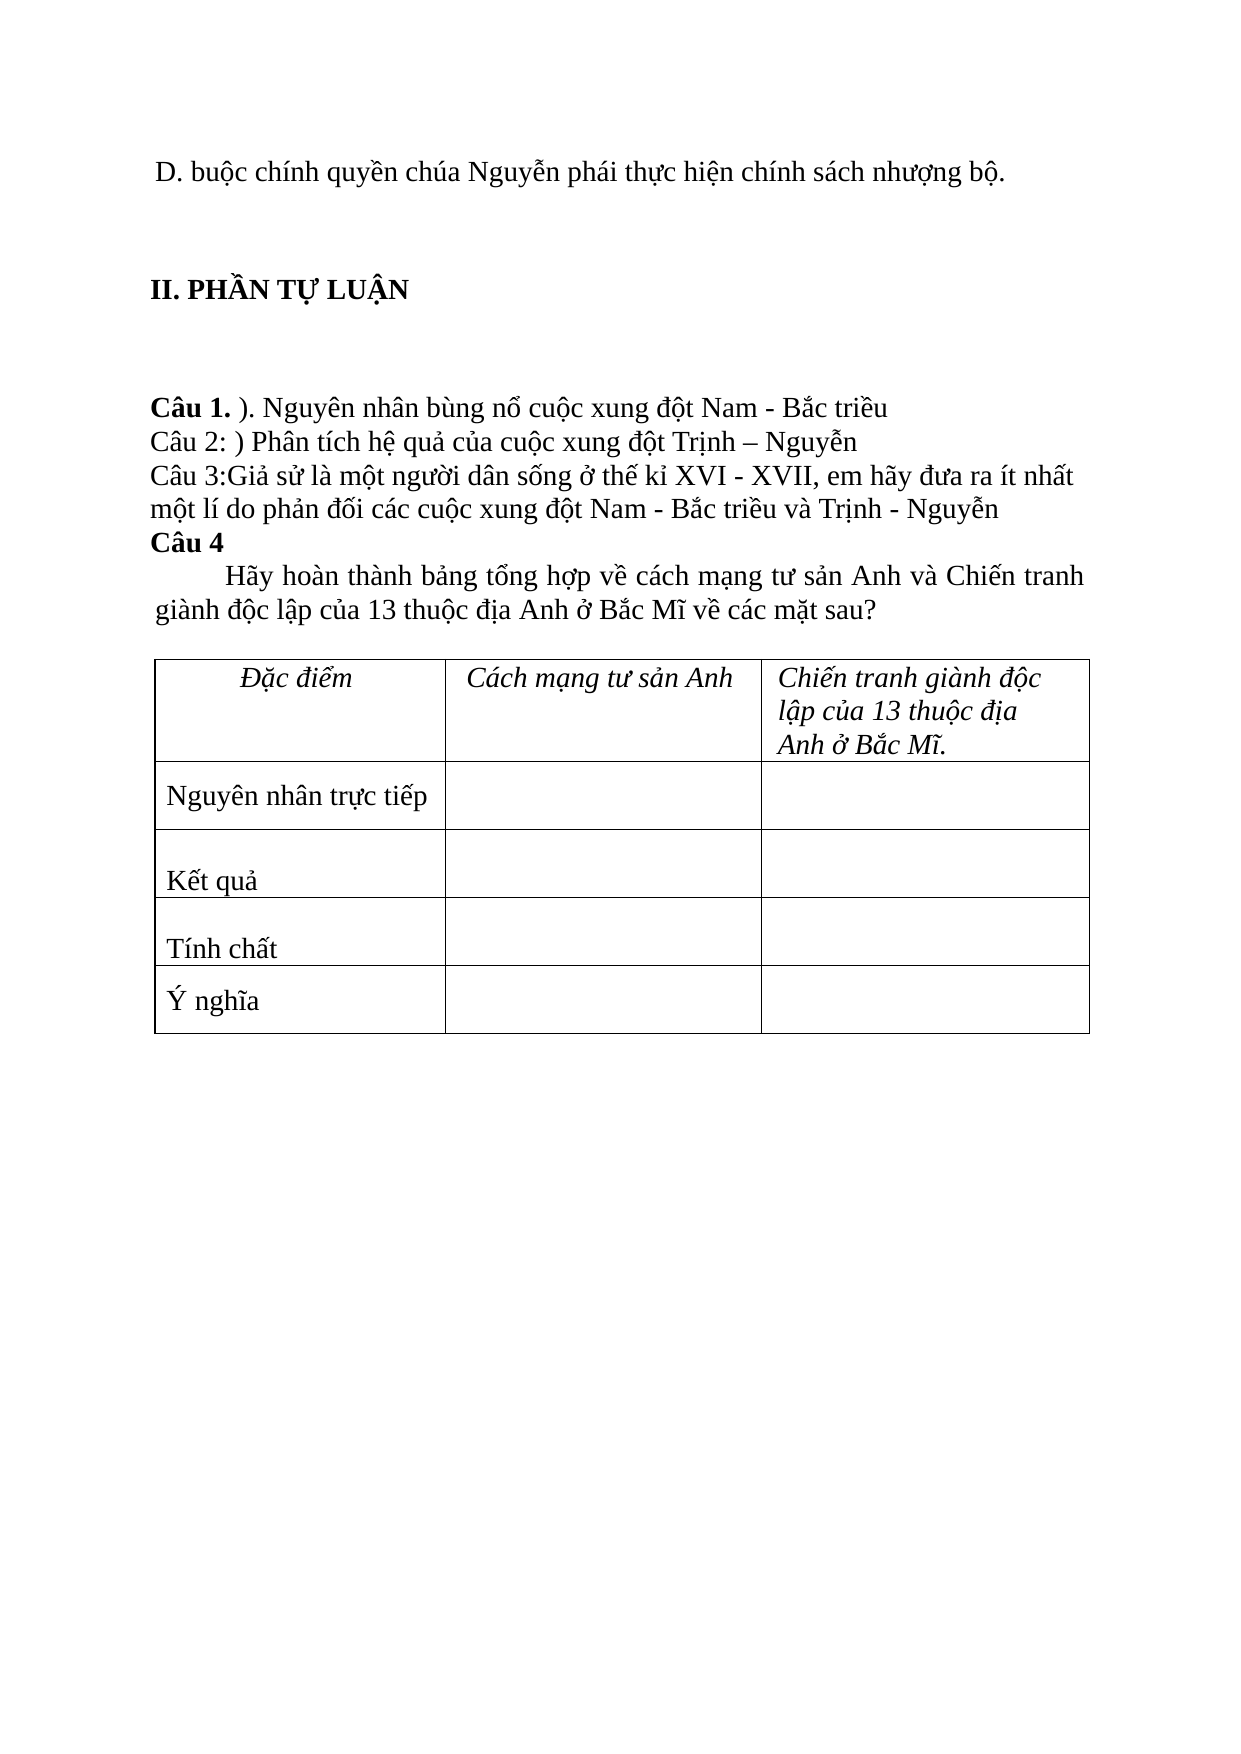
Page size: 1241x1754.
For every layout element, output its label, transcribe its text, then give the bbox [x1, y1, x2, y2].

table_cell Nguyên nhân trực tiếp [156, 762, 445, 829]
table_cell [762, 966, 1089, 1033]
table_cell [762, 830, 1089, 897]
text Hãy hoàn thành bảng tổng hợp về cách mạng tư sản Anh và Chiến tranh giành độc lập của 13 thuộc địa Anh ở Bắc Mĩ về các mặt sau? [155, 558, 1085, 625]
table_cell [446, 762, 761, 829]
text II. PHẦN TỰ LUẬN [150, 272, 1090, 305]
table_header Đặc điểm [156, 660, 445, 761]
table_header Cách mạng tư sản Anh [446, 660, 761, 761]
text Câu 4 [150, 525, 1090, 558]
table_cell [762, 762, 1089, 829]
table_cell [446, 830, 761, 897]
text Câu 2: ) Phân tích hệ quả của cuộc xung đột Trịnh – Nguyễn [150, 424, 1090, 458]
table_cell Tính chất [156, 898, 445, 965]
text Câu 3:Giả sử là một người dân sống ở thế kỉ XVI - XVII, em hãy đưa ra ít nhất một lí do phản đối các cuộc xung đột Nam - Bắc triều và Trịnh - Nguyễn [150, 458, 1090, 525]
table_cell [446, 898, 761, 965]
table_header Chiến tranh giành độc lập của 13 thuộc địa Anh ở Bắc Mĩ. [762, 660, 1089, 761]
table_cell Ý nghĩa [156, 966, 445, 1033]
text D. buộc chính quyền chúa Nguyễn phái thực hiện chính sách nhượng bộ. [155, 150, 1085, 187]
text Câu 1. ). Nguyên nhân bùng nổ cuộc xung đột Nam - Bắc triều [150, 391, 1090, 424]
table_cell Kết quả [156, 830, 445, 897]
table_cell [446, 966, 761, 1033]
table_cell [762, 898, 1089, 965]
